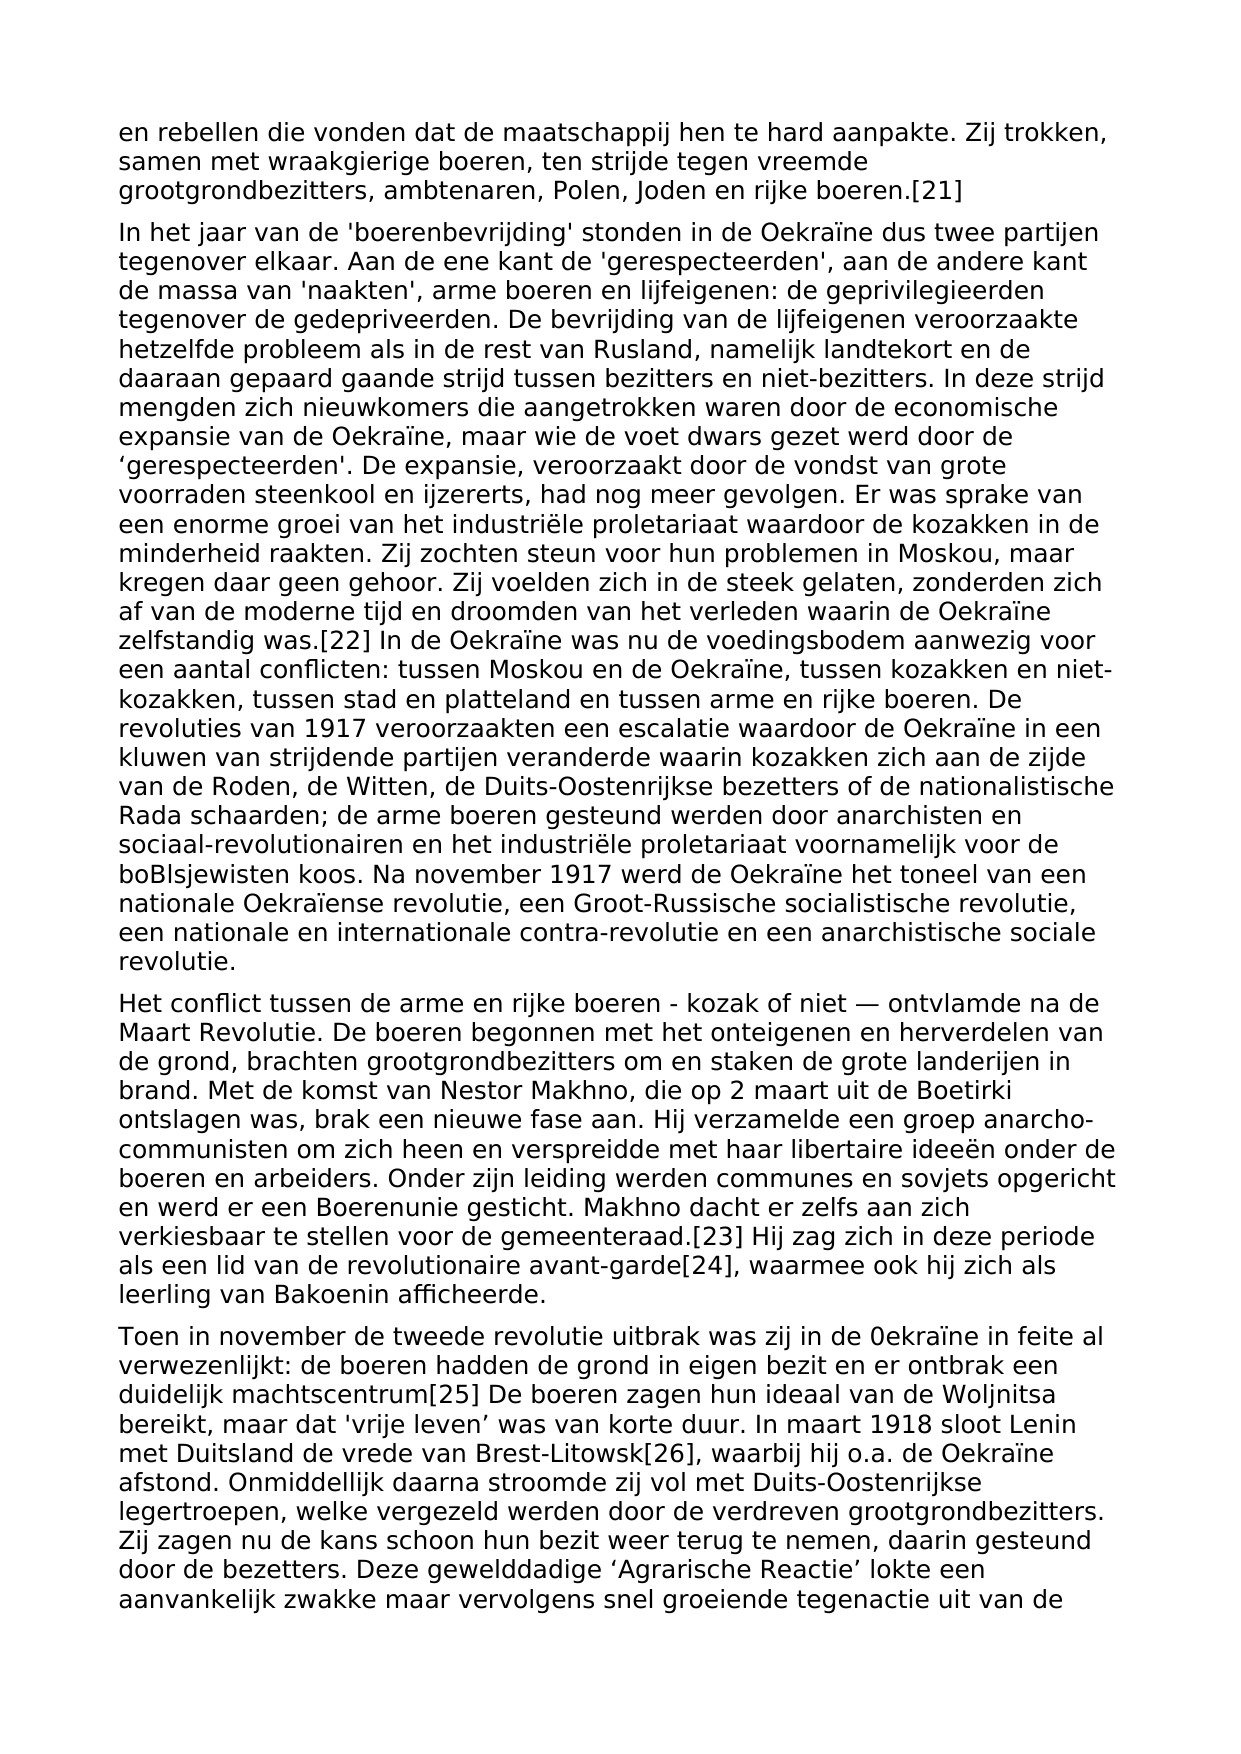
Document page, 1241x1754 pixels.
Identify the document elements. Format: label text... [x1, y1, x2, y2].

text en rebellen die vonden dat de maatschappij hen te hard aanpakte. Zij trokken, samen met wraakgierige boeren, ten strijde tegen vreemde grootgrondbezitters, ambtenaren, Polen, Joden en rijke boeren.[21] [118, 118, 1122, 206]
text Het conflict tussen de arme en rijke boeren - kozak of niet — ontvlamde na de Maart Revolutie. De boeren begonnen met het onteigenen en herverdelen van de grond, brachten grootgrondbezitters om en staken de grote landerijen in brand. Met de komst van Nestor Makhno, die op 2 maart uit de Boetirki ontslagen was, brak een nieuwe fase aan. Hij verzamelde een groep anarcho-communisten om zich heen en verspreidde met haar libertaire ideeën onder de boeren en arbeiders. Onder zijn leiding werden communes en sovjets opgericht en werd er een Boerenunie gesticht. Makhno dacht er zelfs aan zich verkiesbaar te stellen voor de gemeenteraad.[23] Hij zag zich in deze periode als een lid van de revolutionaire avant-garde[24], waarmee ook hij zich als leerling van Bakoenin afficheerde. [118, 989, 1122, 1310]
text In het jaar van de 'boerenbevrijding' stonden in de Oekraïne dus twee partijen tegenover elkaar. Aan de ene kant de 'gerespecteerden', aan de andere kant de massa van 'naakten', arme boeren en lijfeigenen: de geprivilegieerden tegenover de gedepriveerden. De bevrijding van de lijfeigenen veroorzaakte hetzelfde probleem als in de rest van Rusland, namelijk landtekort en de daaraan gepaard gaande strijd tussen bezitters en niet-bezitters. In deze strijd mengden zich nieuwkomers die aangetrokken waren door de economische expansie van de Oekraïne, maar wie de voet dwars gezet werd door de ‘gerespecteerden'. De expansie, veroorzaakt door de vondst van grote voorraden steenkool en ijzererts, had nog meer gevolgen. Er was sprake van een enorme groei van het industriële proletariaat waardoor de kozakken in de minderheid raakten. Zij zochten steun voor hun problemen in Moskou, maar kregen daar geen gehoor. Zij voelden zich in de steek gelaten, zonderden zich af van de moderne tijd en droomden van het verleden waarin de Oekraïne zelfstandig was.[22] In de Oekraïne was nu de voedingsbodem aanwezig voor een aantal conflicten: tussen Moskou en de Oekraïne, tussen kozakken en niet-kozakken, tussen stad en platteland en tussen arme en rijke boeren. De revoluties van 1917 veroorzaakten een escalatie waardoor de Oekraïne in een kluwen van strijdende partijen veranderde waarin kozakken zich aan de zijde van de Roden, de Witten, de Duits-Oostenrijkse bezetters of de nationalistische Rada schaarden; de arme boeren gesteund werden door anarchisten en sociaal-revolutionairen en het industriële proletariaat voornamelijk voor de boBlsjewisten koos. Na november 1917 werd de Oekraïne het toneel van een nationale Oekraïense revolutie, een Groot-Russische socialistische revolutie, een nationale en internationale contra-revolutie en een anarchistische sociale revolutie. [118, 218, 1122, 976]
text Toen in november de tweede revolutie uitbrak was zij in de 0ekraïne in feite al verwezenlijkt: de boeren hadden de grond in eigen bezit en er ontbrak een duidelijk machtscentrum[25] De boeren zagen hun ideaal van de Woljnitsa bereikt, maar dat 'vrije leven’ was van korte duur. In maart 1918 sloot Lenin met Duitsland de vrede van Brest-Litowsk[26], waarbij hij o.a. de Oekraïne afstond. Onmiddellijk daarna stroomde zij vol met Duits-Oostenrijkse legertroepen, welke vergezeld werden door de verdreven grootgrondbezitters. Zij zagen nu de kans schoon hun bezit weer terug te nemen, daarin gesteund door de bezetters. Deze gewelddadige ‘Agrarische Reactie’ lokte een aanvankelijk zwakke maar vervolgens snel groeiende tegenactie uit van de [118, 1322, 1122, 1614]
